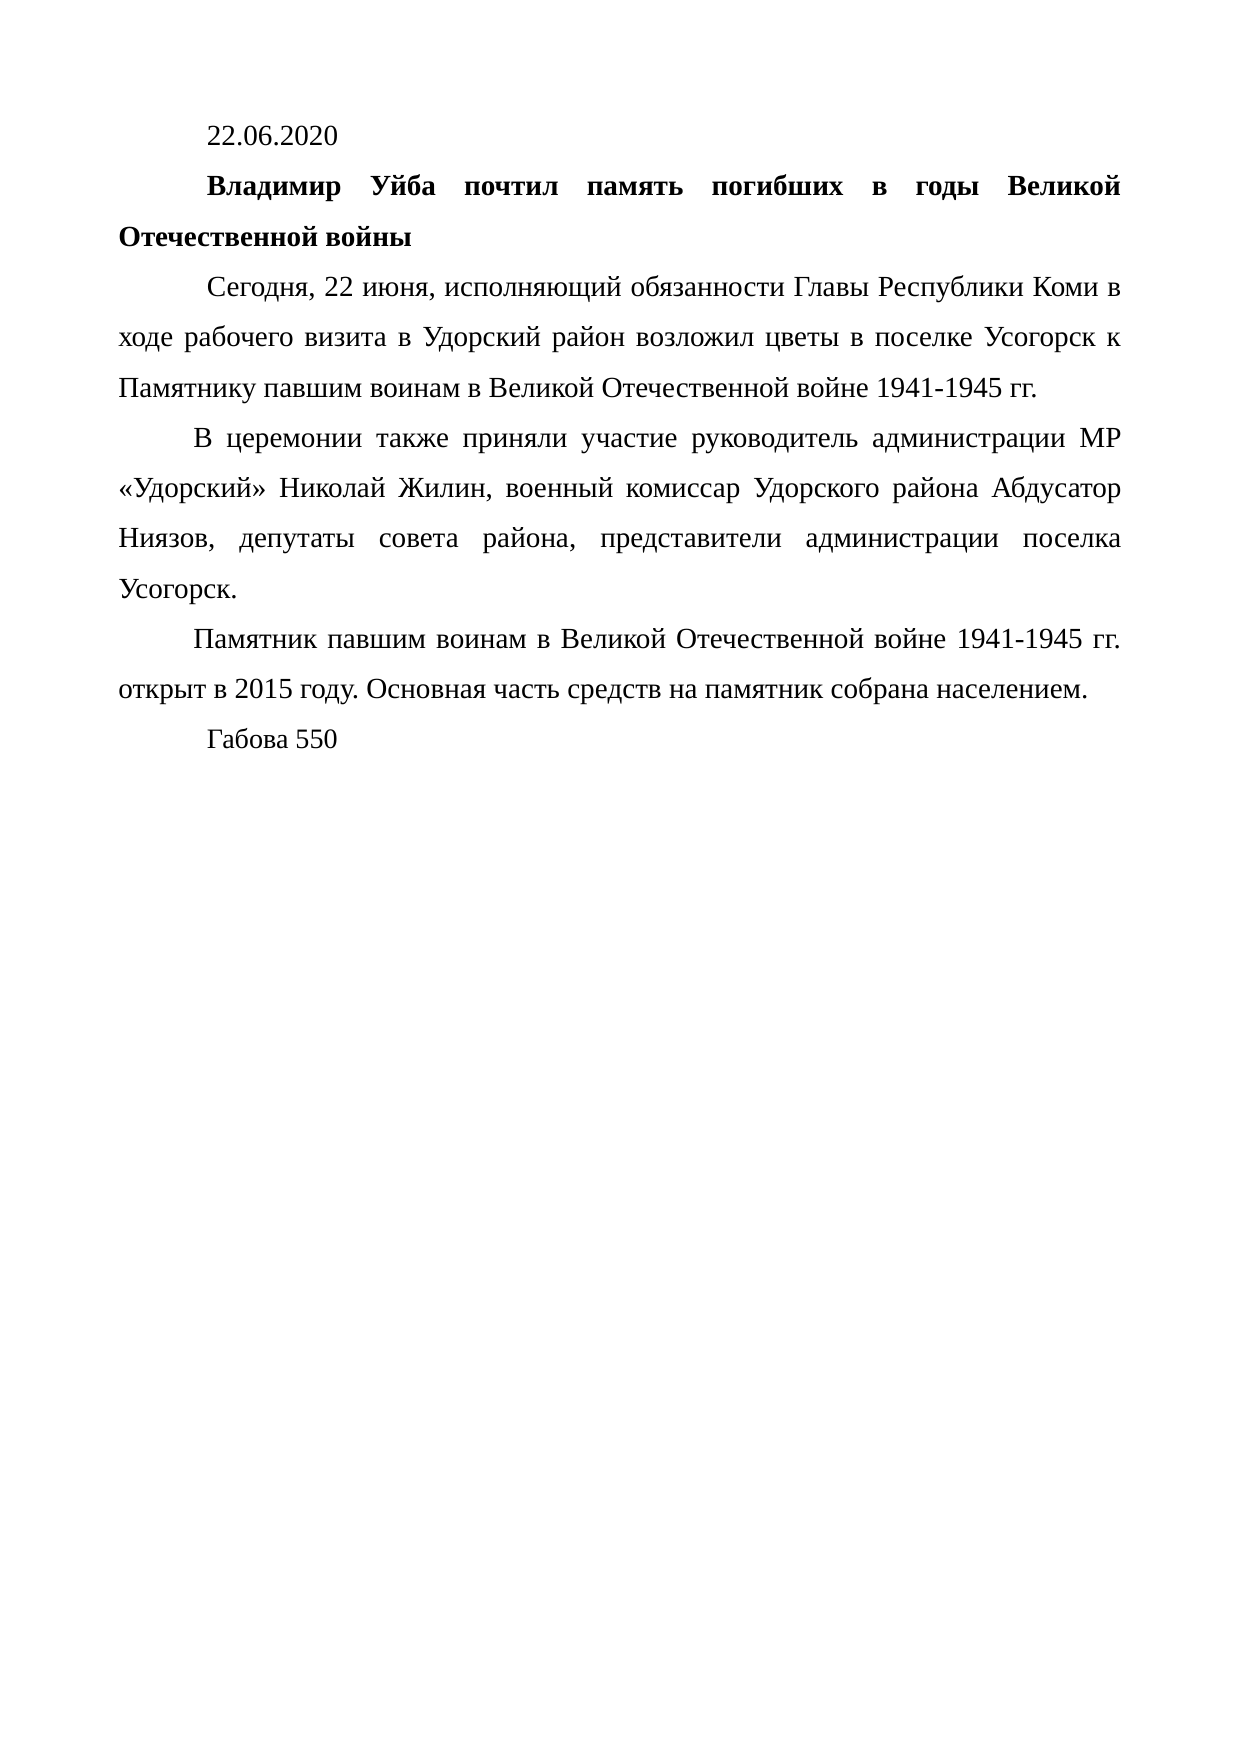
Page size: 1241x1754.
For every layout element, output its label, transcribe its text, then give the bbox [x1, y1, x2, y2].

subtitle 22.06.2020 [118, 118, 1122, 152]
subtitle Владимир Уйба почтил память погибших в годы Великой Отечественной войны [118, 168, 1122, 252]
text Памятник павшим воинам в Великой Отечественной войне 1941-1945 гг. открыт в 2015 году. Основная часть средств на памятник собрана населением. [118, 621, 1122, 705]
text В церемонии также приняли участие руководитель администрации МР «Удорский» Николай Жилин, военный комиссар Удорского района Абдусатор Ниязов, депутаты совета района, представители администрации поселка Усогорск. [118, 420, 1122, 604]
text Габова 550 [118, 722, 1122, 754]
text Сегодня, 22 июня, исполняющий обязанности Главы Республики Коми в ходе рабочего визита в Удорский район возложил цветы в поселке Усогорск к Памятнику павшим воинам в Великой Отечественной войне 1941-1945 гг. [118, 269, 1122, 403]
